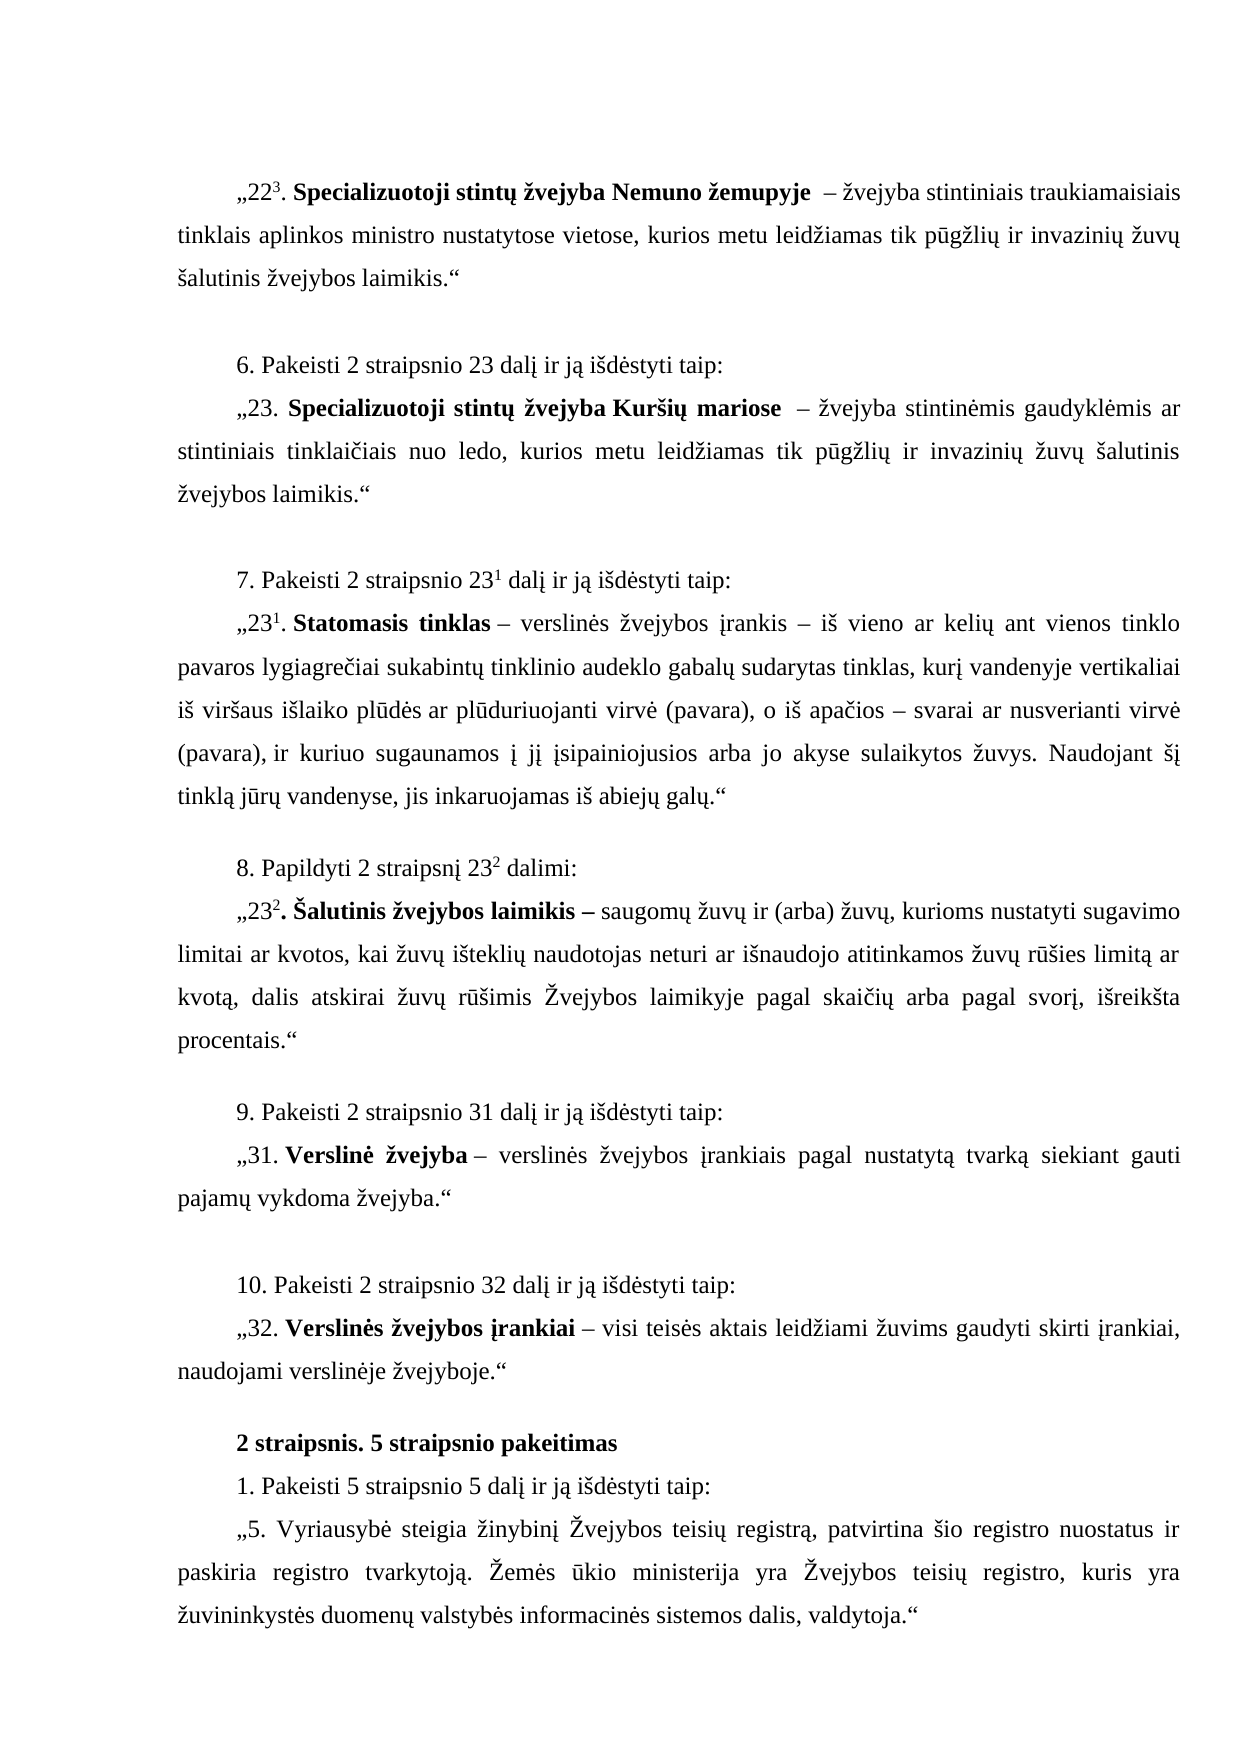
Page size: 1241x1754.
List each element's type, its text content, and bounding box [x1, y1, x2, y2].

text 9. Pakeisti 2 straipsnio 31 dalį ir ją išdėstyti taip: [177, 1097, 1181, 1126]
text 2 straipsnis. 5 straipsnio pakeitimas [177, 1428, 1181, 1457]
text „31. Verslinė žvejyba – verslinės žvejybos įrankiais pagal nustatytą tvarką siekiant gauti pajamų vykdoma žvejyba.“ [177, 1140, 1181, 1212]
text „223. Specializuotoji stintų žvejyba Nemuno žemupyje – žvejyba stintiniais traukiamaisiais tinklais aplinkos ministro nustatytose vietose, kurios metu leidžiamas tik pūgžlių ir invazinių žuvų šalutinis žvejybos laimikis.“ [177, 177, 1181, 292]
text 6. Pakeisti 2 straipsnio 23 dalį ir ją išdėstyti taip: [177, 350, 1181, 378]
text „23. Specializuotoji stintų žvejyba Kuršių mariose – žvejyba stintinėmis gaudyklėmis ar stintiniais tinklaičiais nuo ledo, kurios metu leidžiamas tik pūgžlių ir invazinių žuvų šalutinis žvejybos laimikis.“ [177, 393, 1181, 508]
text 8. Papildyti 2 straipsnį 232 dalimi: [177, 853, 1181, 882]
text „5. Vyriausybė steigia žinybinį Žvejybos teisių registrą, patvirtina šio registro nuostatus ir paskiria registro tvarkytoją. Žemės ūkio ministerija yra Žvejybos teisių registro, kuris yra žuvininkystės duomenų valstybės informacinės sistemos dalis, valdytoja.“ [177, 1514, 1181, 1629]
text 10. Pakeisti 2 straipsnio 32 dalį ir ją išdėstyti taip: [177, 1270, 1181, 1298]
text „231. Statomasis tinklas – verslinės žvejybos įrankis – iš vieno ar kelių ant vienos tinklo pavaros lygiagrečiai sukabintų tinklinio audeklo gabalų sudarytas tinklas, kurį vandenyje vertikaliai iš viršaus išlaiko plūdės ar plūduriuojanti virvė (pavara), o iš apačios – svarai ar nusverianti virvė (pavara), ir kuriuo sugaunamos į jį įsipainiojusios arba jo akyse sulaikytos žuvys. Naudojant šį tinklą jūrų vandenyse, jis inkaruojamas iš abiejų galų.“ [177, 608, 1181, 810]
text „32. Verslinės žvejybos įrankiai – visi teisės aktais leidžiami žuvims gaudyti skirti įrankiai, naudojami verslinėje žvejyboje.“ [177, 1313, 1181, 1385]
text „232. Šalutinis žvejybos laimikis – saugomų žuvų ir (arba) žuvų, kurioms nustatyti sugavimo limitai ar kvotos, kai žuvų išteklių naudotojas neturi ar išnaudojo atitinkamos žuvų rūšies limitą ar kvotą, dalis atskirai žuvų rūšimis Žvejybos laimikyje pagal skaičių arba pagal svorį, išreikšta procentais.“ [177, 896, 1181, 1054]
text 1. Pakeisti 5 straipsnio 5 dalį ir ją išdėstyti taip: [177, 1471, 1181, 1500]
text 7. Pakeisti 2 straipsnio 231 dalį ir ją išdėstyti taip: [177, 565, 1181, 594]
